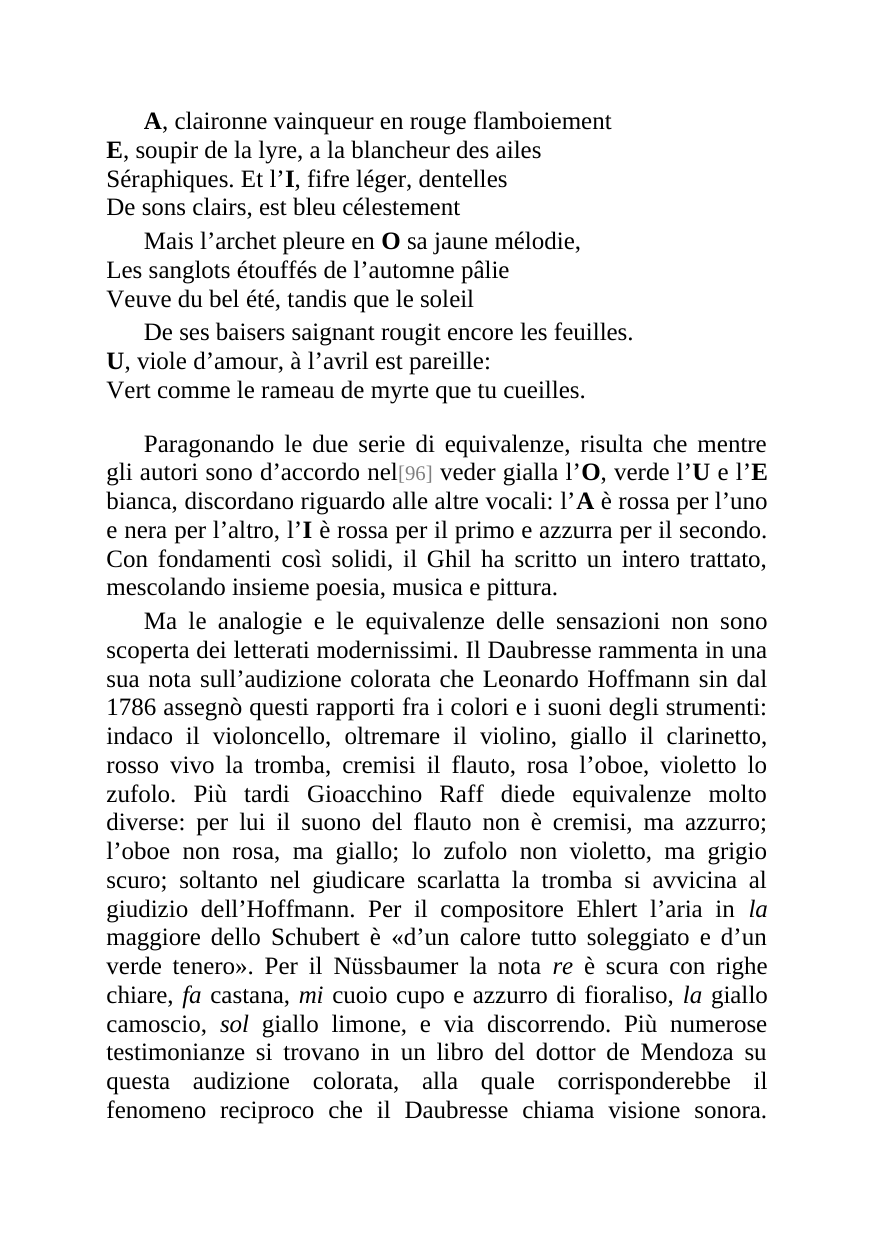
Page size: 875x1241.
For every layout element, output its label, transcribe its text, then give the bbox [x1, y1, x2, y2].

text De ses baisers saignant rougit encore les feuilles. U, viole d’amour, à l’avril est pareille: Vert comme le rameau de myrte que tu cueilles. [106, 317, 768, 404]
text Paragonando le due serie di equivalenze, risulta che mentre gli autori sono d’accordo nel[96] veder gialla l’O, verde l’U e l’E bianca, discordano riguardo alle altre vocali: l’A è rossa per l’uno e nera per l’altro, l’I è rossa per il primo e azzurra per il secondo. Con fondamenti così solidi, il Ghil ha scritto un intero trattato, mescolando insieme poesia, musica e pittura. [106, 429, 768, 601]
text A, claironne vainqueur en rouge flamboiement E, soupir de la lyre, a la blancheur des ailes Séraphiques. Et l’I, fifre léger, dentelles De sons clairs, est bleu célestement [106, 106, 768, 221]
text Mais l’archet pleure en O sa jaune mélodie, Les sanglots étouffés de l’automne pâlie Veuve du bel été, tandis que le soleil [106, 226, 768, 312]
text Ma le analogie e le equivalenze delle sensazioni non sono scoperta dei letterati modernissimi. Il Daubresse rammenta in una sua nota sull’audizione colorata che Leonardo Hoffmann sin dal 1786 assegnò questi rapporti fra i colori e i suoni degli strumenti: indaco il violoncello, oltremare il violino, giallo il clarinetto, rosso vivo la tromba, cremisi il flauto, rosa l’oboe, violetto lo zufolo. Più tardi Gioacchino Raff diede equivalenze molto diverse: per lui il suono del flauto non è cremisi, ma azzurro; l’oboe non rosa, ma giallo; lo zufolo non violetto, ma grigio scuro; soltanto nel giudicare scarlatta la tromba si avvicina al giudizio dell’Hoffmann. Per il compositore Ehlert l’aria in la maggiore dello Schubert è «d’un calore tutto soleggiato e d’un verde tenero». Per il Nüssbaumer la nota re è scura con righe chiare, fa castana, mi cuoio cupo e azzurro di fioraliso, la giallo camoscio, sol giallo limone, e via discorrendo. Più numerose testimonianze si trovano in un libro del dottor de Mendoza su questa audizione colorata, alla quale corrisponderebbe il fenomeno reciproco che il Daubresse chiama visione sonora. [106, 606, 768, 1124]
